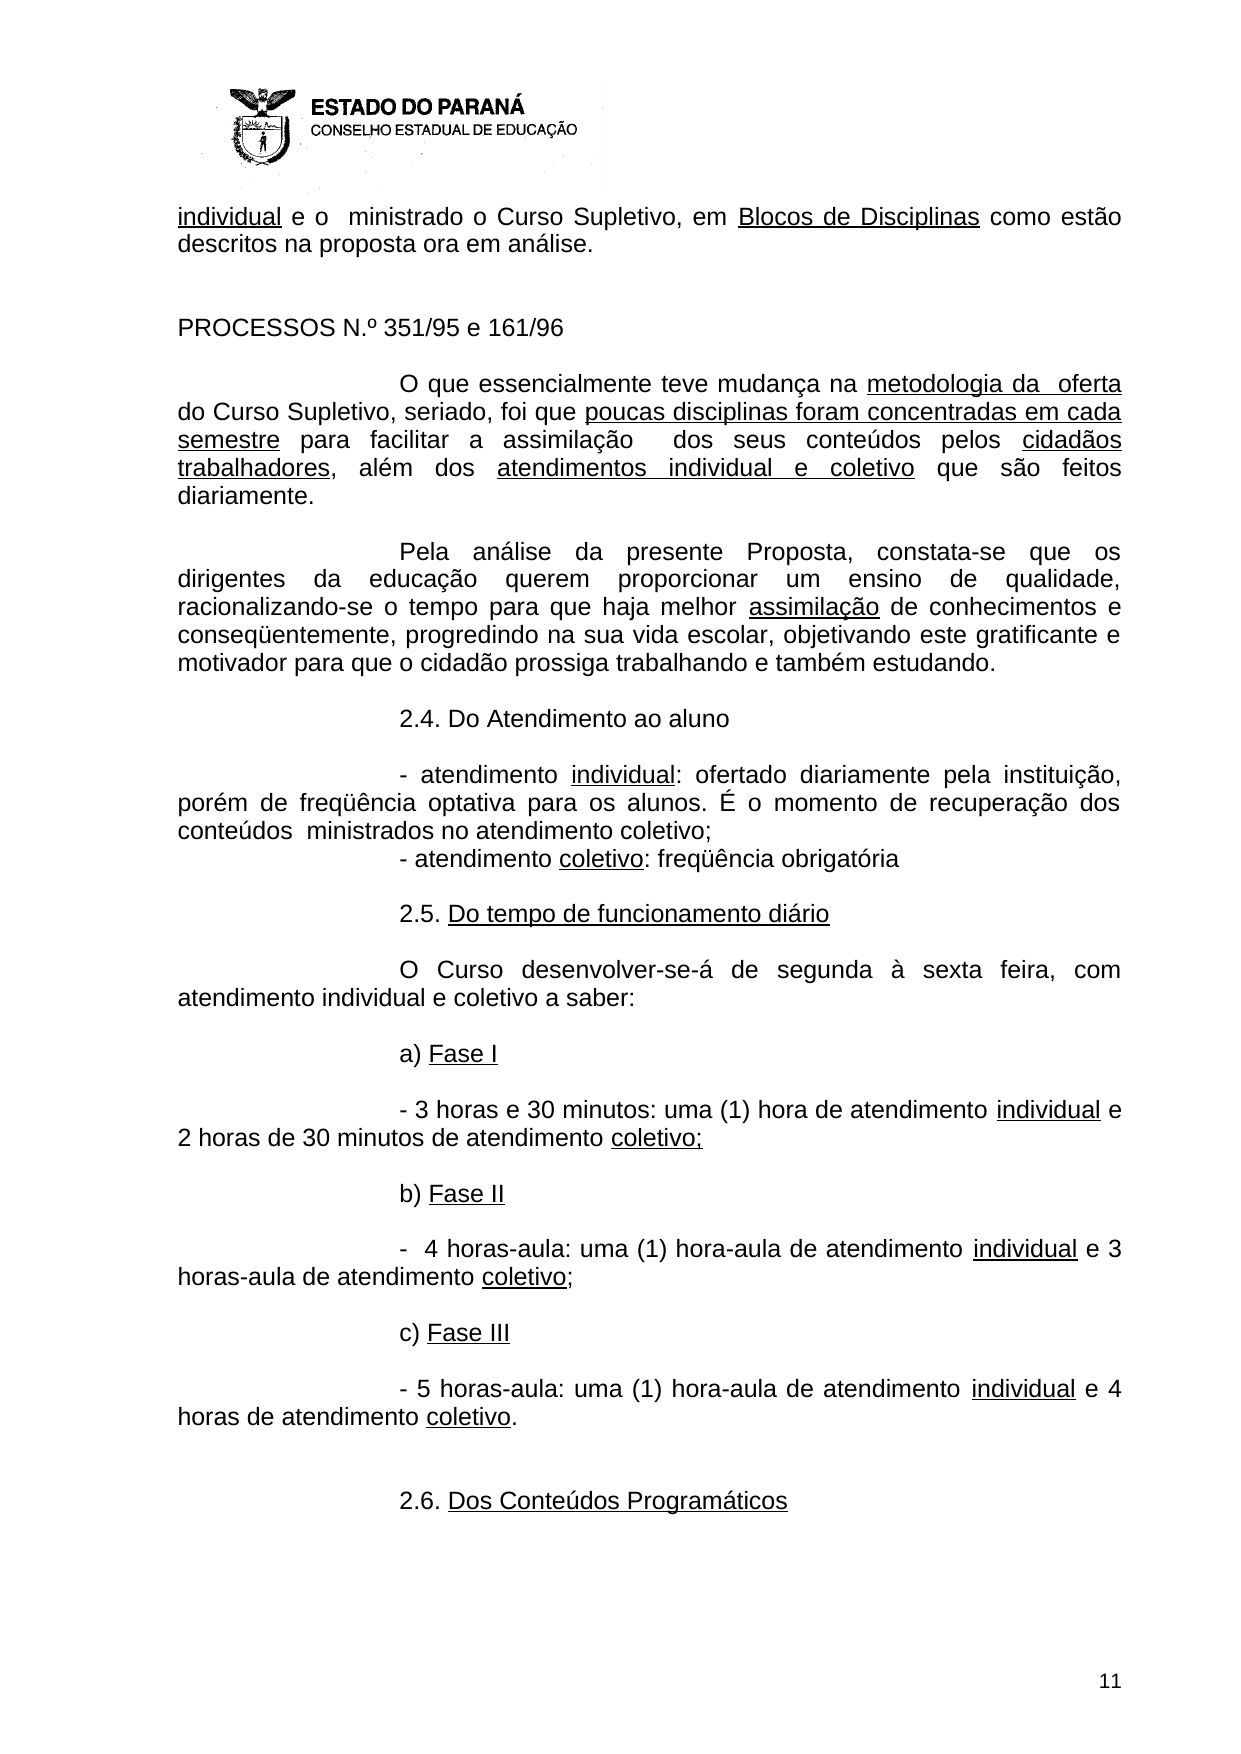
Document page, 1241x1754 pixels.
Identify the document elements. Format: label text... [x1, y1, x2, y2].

text 2.6. Dos Conteúdos Programáticos [177, 1486, 1122, 1514]
text individual e o ministrado o Curso Supletivo, em Blocos de Disciplinas como estão descritos na proposta ora em análise. [177, 202, 1122, 258]
text Pela análise da presente Proposta, constata-se que os dirigentes da educação querem proporcionar um ensino de qualidade, racionalizando-se o tempo para que haja melhor assimilação de conhecimentos e conseqüentemente, progredindo na sua vida escolar, objetivando este gratificante e motivador para que o cidadão prossiga trabalhando e também estudando. [177, 537, 1122, 677]
text c) Fase III [177, 1319, 1122, 1347]
text b) Fase II [177, 1179, 1122, 1207]
text 2.5. Do tempo de funcionamento diário [177, 900, 1122, 928]
text - 3 horas e 30 minutos: uma (1) hora de atendimento individual e 2 horas de 30 minutos de atendimento coletivo; [177, 1096, 1122, 1151]
text - atendimento individual: ofertado diariamente pela instituição, porém de freqüência optativa para os alunos. É o momento de recuperação dos conteúdos ministrados no atendimento coletivo; [177, 761, 1122, 844]
text 2.4. Do Atendimento ao aluno [177, 705, 1122, 733]
text a) Fase I [177, 1040, 1122, 1068]
text O Curso desenvolver-se-á de segunda à sexta feira, com atendimento individual e coletivo a saber: [177, 956, 1122, 1012]
text - 5 horas-aula: uma (1) hora-aula de atendimento individual e 4 horas de atendimento coletivo. [177, 1375, 1122, 1431]
text O que essencialmente teve mudança na metodologia da oferta do Curso Supletivo, seriado, foi que poucas disciplinas foram concentradas em cada semestre para facilitar a assimilação dos seus conteúdos pelos cidadãos trabalhadores, além dos atendimentos individual e coletivo que são feitos diariamente. [177, 370, 1122, 509]
text - atendimento coletivo: freqüência obrigatória [177, 844, 1122, 872]
text - 4 horas-aula: uma (1) hora-aula de atendimento individual e 3 horas-aula de atendimento coletivo; [177, 1235, 1122, 1291]
text PROCESSOS N.º 351/95 e 161/96 [177, 314, 1122, 342]
